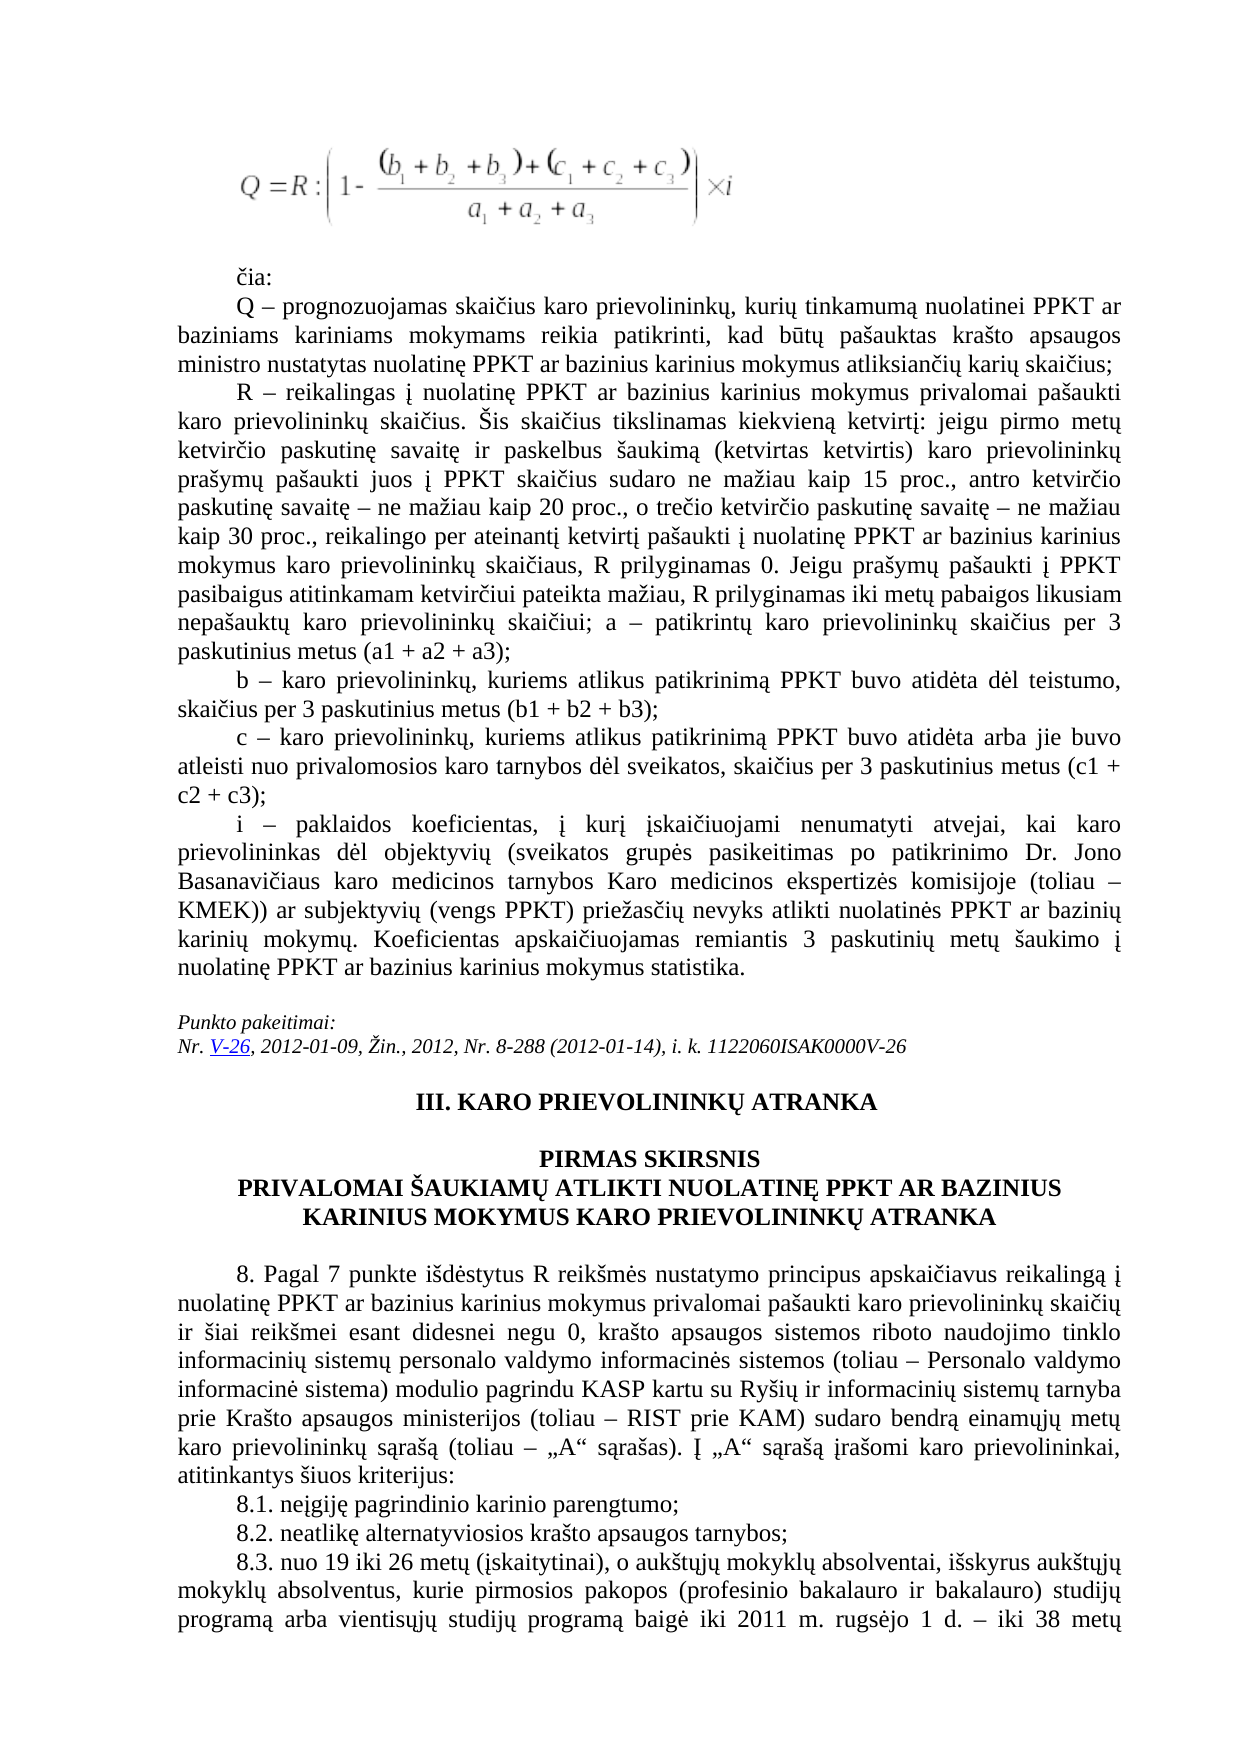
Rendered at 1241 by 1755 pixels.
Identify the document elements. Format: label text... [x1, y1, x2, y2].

text Q – prognozuojamas skaičius karo prievolininkų, kurių tinkamumą nuolatinei PPKT ar baziniams kariniams mokymams reikia patikrinti, kad būtų pašauktas krašto apsaugos ministro nustatytas nuolatinę PPKT ar bazinius karinius mokymus atliksiančių karių skaičius; [177, 291, 1122, 377]
text 8. Pagal 7 punkte išdėstytus R reikšmės nustatymo principus apskaičiavus reikalingą į nuolatinę PPKT ar bazinius karinius mokymus privalomai pašaukti karo prievolininkų skaičių ir šiai reikšmei esant didesnei negu 0, krašto apsaugos sistemos riboto naudojimo tinklo informacinių sistemų personalo valdymo informacinės sistemos (toliau – Personalo valdymo informacinė sistema) modulio pagrindu KASP kartu su Ryšių ir informacinių sistemų tarnyba prie Krašto apsaugos ministerijos (toliau – RIST prie KAM) sudaro bendrą einamųjų metų karo prievolininkų sąrašą (toliau – „A“ sąrašas). Į „A“ sąrašą įrašomi karo prievolininkai, atitinkantys šiuos kriterijus: [177, 1259, 1122, 1489]
text Q = R : (1 – (((b1 + b2 + b3) + (c1 + c2 + c3)) / (a1 + a2 + a3))) x i [236, 118, 1122, 234]
text i – paklaidos koeficientas, į kurį įskaičiuojami nenumatyti atvejai, kai karo prievolininkas dėl objektyvių (sveikatos grupės pasikeitimas po patikrinimo Dr. Jono Basanavičiaus karo medicinos tarnybos Karo medicinos ekspertizės komisijoje (toliau – KMEK)) ar subjektyvių (vengs PPKT) priežasčių nevyks atlikti nuolatinės PPKT ar bazinių karinių mokymų. Koeficientas apskaičiuojamas remiantis 3 paskutinių metų šaukimo į nuolatinę PPKT ar bazinius karinius mokymus statistika. [177, 809, 1122, 981]
text R – reikalingas į nuolatinę PPKT ar bazinius karinius mokymus privalomai pašaukti karo prievolininkų skaičius. Šis skaičius tikslinamas kiekvieną ketvirtį: jeigu pirmo metų ketvirčio paskutinę savaitę ir paskelbus šaukimą (ketvirtas ketvirtis) karo prievolininkų prašymų pašaukti juos į PPKT skaičius sudaro ne mažiau kaip 15 proc., antro ketvirčio paskutinę savaitę – ne mažiau kaip 20 proc., o trečio ketvirčio paskutinę savaitę – ne mažiau kaip 30 proc., reikalingo per ateinantį ketvirtį pašaukti į nuolatinę PPKT ar bazinius karinius mokymus karo prievolininkų skaičiaus, R prilyginamas 0. Jeigu prašymų pašaukti į PPKT pasibaigus atitinkamam ketvirčiui pateikta mažiau, R prilyginamas iki metų pabaigos likusiam nepašauktų karo prievolininkų skaičiui; a – patikrintų karo prievolininkų skaičius per 3 paskutinius metus (a1 + a2 + a3); [177, 377, 1122, 665]
text Punkto pakeitimai: [177, 1010, 1122, 1034]
text Nr. V-26, 2012-01-09, Žin., 2012, Nr. 8-288 (2012-01-14), i. k. 1122060ISAK0000V-26 [177, 1034, 1122, 1058]
text čia: [177, 262, 1122, 291]
text III. KARO PRIEVOLININKŲ ATRANKA [177, 1087, 1122, 1116]
text 8.1. neįgiję pagrindinio karinio parengtumo; [177, 1489, 1122, 1518]
text b – karo prievolininkų, kuriems atlikus patikrinimą PPKT buvo atidėta dėl teistumo, skaičius per 3 paskutinius metus (b1 + b2 + b3); [177, 665, 1122, 722]
text PIRMAS SKIRSNIS [177, 1144, 1122, 1173]
text 8.3. nuo 19 iki 26 metų (įskaitytinai), o aukštųjų mokyklų absolventai, išskyrus aukštųjų mokyklų absolventus, kurie pirmosios pakopos (profesinio bakalauro ir bakalauro) studijų programą arba vientisųjų studijų programą baigė iki 2011 m. rugsėjo 1 d. – iki 38 metų [177, 1547, 1122, 1633]
text 8.2. neatlikę alternatyviosios krašto apsaugos tarnybos; [177, 1518, 1122, 1547]
text c – karo prievolininkų, kuriems atlikus patikrinimą PPKT buvo atidėta arba jie buvo atleisti nuo privalomosios karo tarnybos dėl sveikatos, skaičius per 3 paskutinius metus (c1 + c2 + c3); [177, 722, 1122, 809]
text PRIVALOMAI ŠAUKIAMŲ ATLIKTI NUOLATINĘ PPKT AR BAZINIUS KARINIUS MOKYMUS KARO PRIEVOLININKŲ ATRANKA [177, 1173, 1122, 1231]
